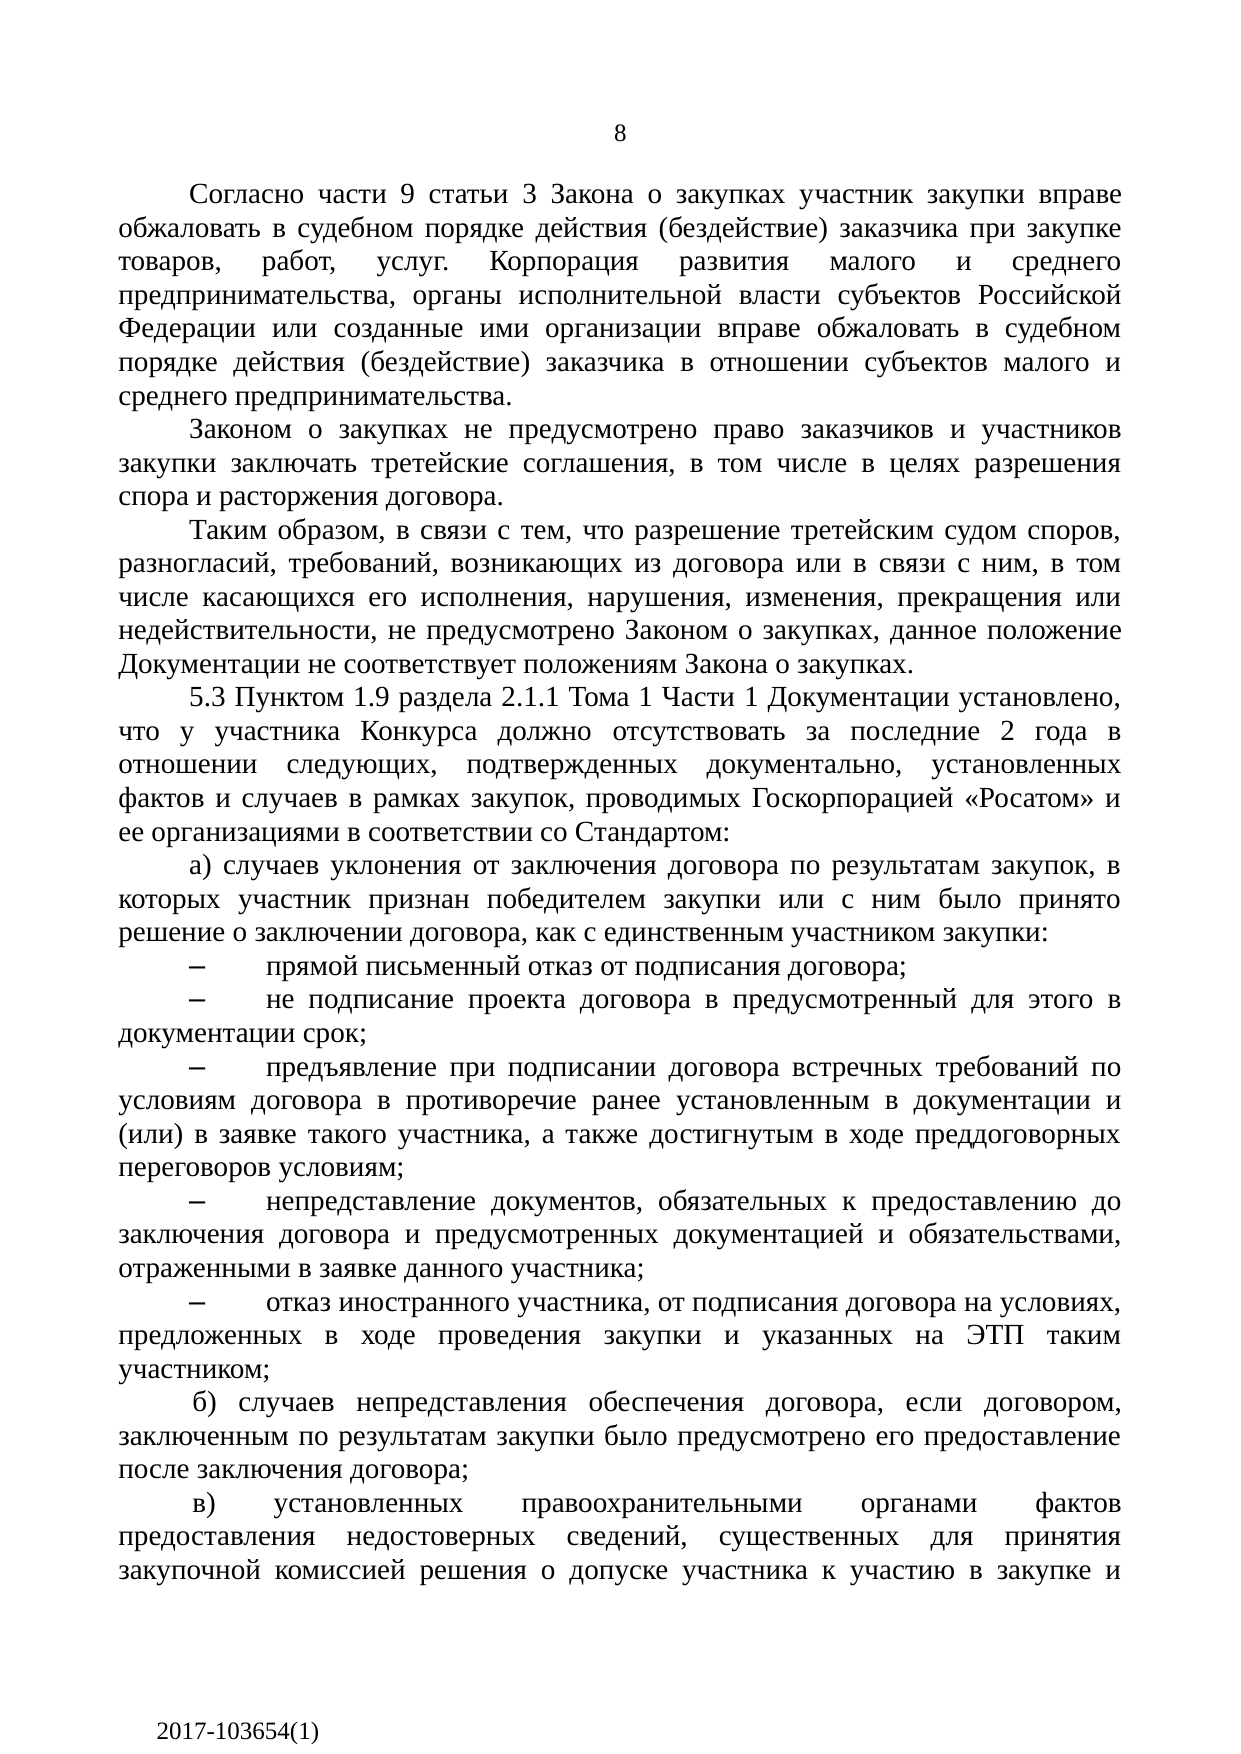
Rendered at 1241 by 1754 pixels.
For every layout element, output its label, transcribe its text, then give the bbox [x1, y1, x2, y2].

list отказ иностранного участника, от подписания договора на условиях, предложенных в ходе проведения закупки и указанных на ЭТП таким участником; [118, 1284, 1122, 1384]
text 5.3 Пунктом 1.9 раздела 2.1.1 Тома 1 Части 1 Документации установлено, что у участника Конкурса должно отсутствовать за последние 2 года в отношении следующих, подтвержденных документально, установленных фактов и случаев в рамках закупок, проводимых Госкорпорацией «Росатом» и ее организациями в соответствии со Стандартом: [118, 679, 1122, 847]
list прямой письменный отказ от подписания договора; [118, 948, 1122, 981]
text Таким образом, в связи с тем, что разрешение третейским судом споров, разногласий, требований, возникающих из договора или в связи с ним, в том числе касающихся его исполнения, нарушения, изменения, прекращения или недействительности, не предусмотрено Законом о закупках, данное положение Документации не соответствует положениям Закона о закупках. [118, 512, 1122, 679]
text б) случаев непредставления обеспечения договора, если договором, заключенным по результатам закупки было предусмотрено его предоставление после заключения договора; [118, 1384, 1122, 1485]
text Законом о закупках не предусмотрено право заказчиков и участников закупки заключать третейские соглашения, в том числе в целях разрешения спора и расторжения договора. [118, 411, 1122, 512]
list не подписание проекта договора в предусмотренный для этого в документации срок; [118, 981, 1122, 1049]
text а) случаев уклонения от заключения договора по результатам закупок, в которых участник признан победителем закупки или с ним было принято решение о заключении договора, как с единственным участником закупки: [118, 847, 1122, 948]
list непредставление документов, обязательных к предоставлению до заключения договора и предусмотренных документацией и обязательствами, отраженными в заявке данного участника; [118, 1183, 1122, 1284]
text в) установленных правоохранительными органами фактов предоставления недостоверных сведений, существенных для принятия закупочной комиссией решения о допуске участника к участию в закупке и [118, 1485, 1122, 1586]
list предъявление при подписании договора встречных требований по условиям договора в противоречие ранее установленным в документации и (или) в заявке такого участника, а также достигнутым в ходе преддоговорных переговоров условиям; [118, 1049, 1122, 1183]
text Согласно части 9 статьи 3 Закона о закупках участник закупки вправе обжаловать в судебном порядке действия (бездействие) заказчика при закупке товаров, работ, услуг. Корпорация развития малого и среднего предпринимательства, органы исполнительной власти субъектов Российской Федерации или созданные ими организации вправе обжаловать в судебном порядке действия (бездействие) заказчика в отношении субъектов малого и среднего предпринимательства. [118, 176, 1122, 411]
